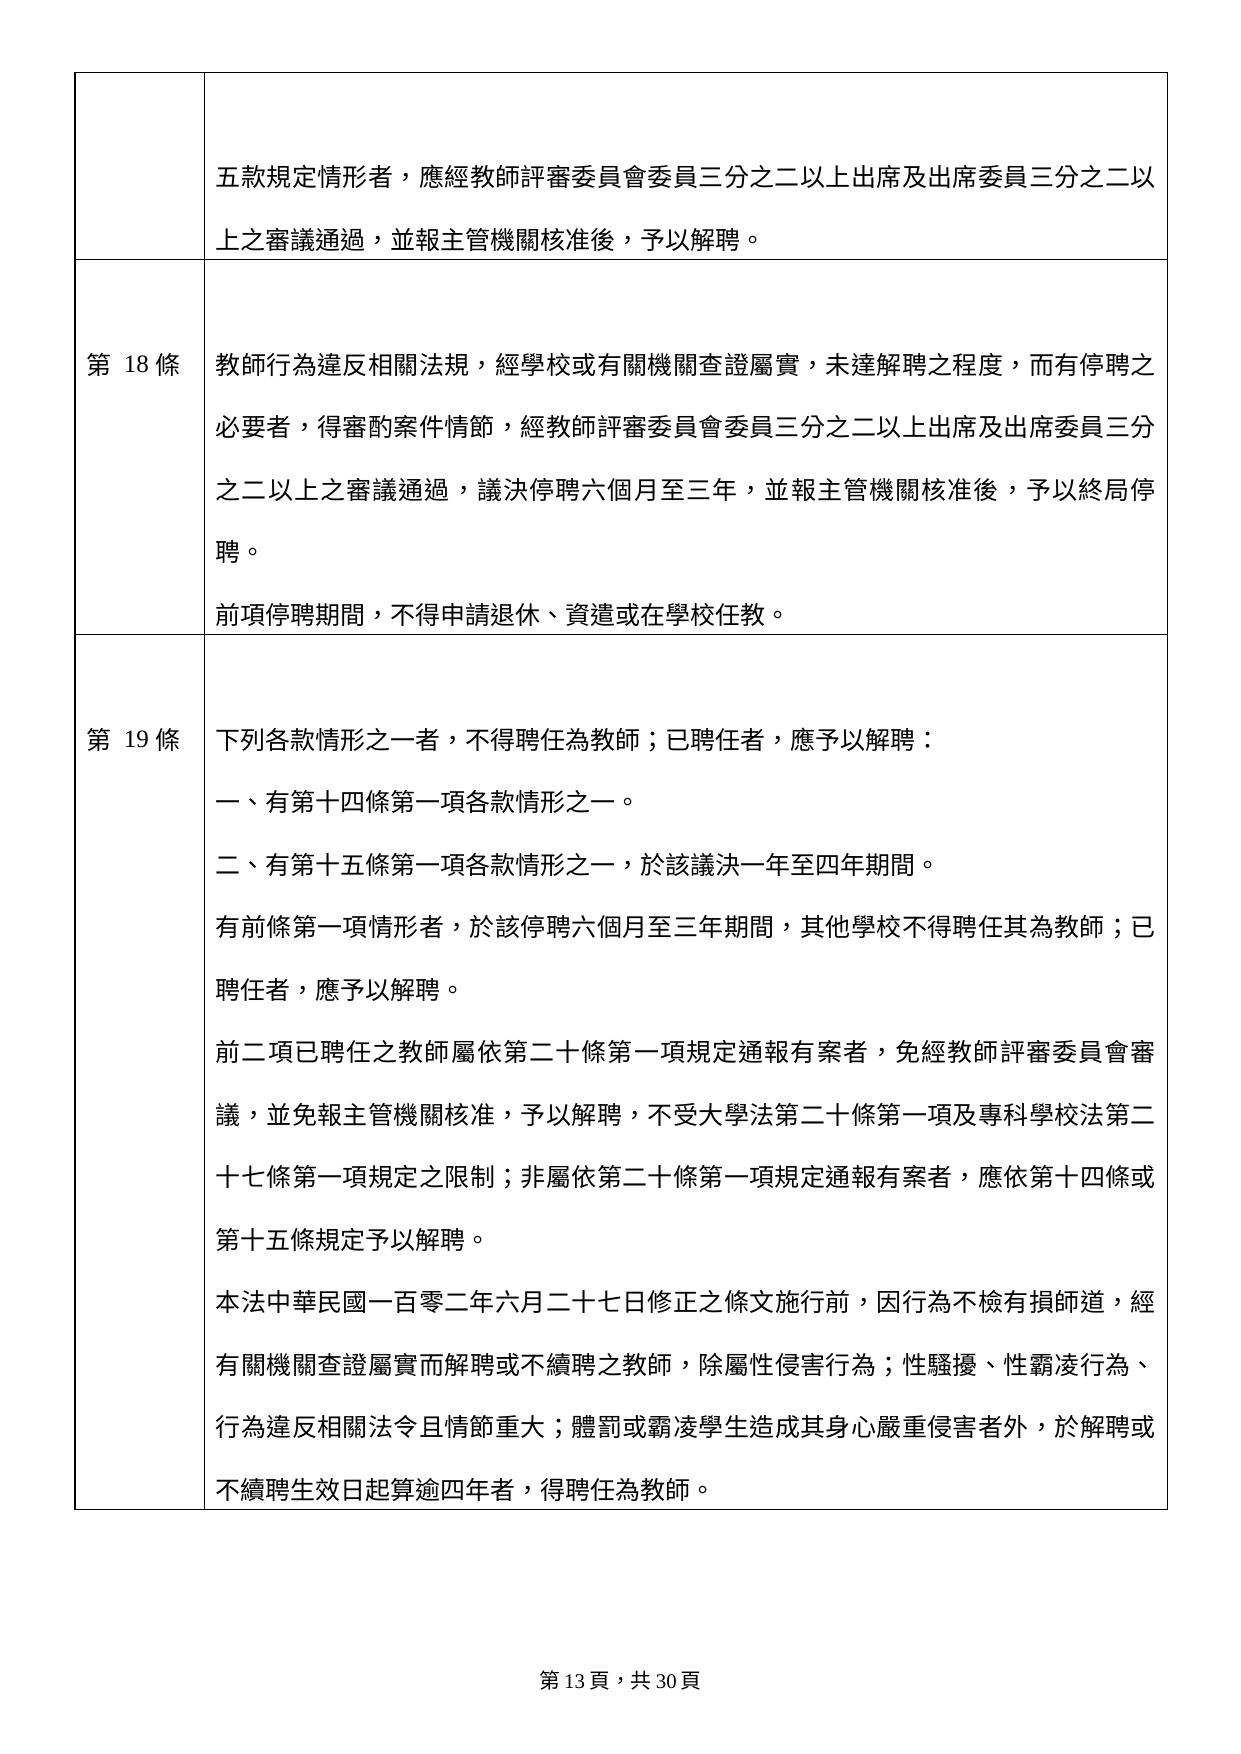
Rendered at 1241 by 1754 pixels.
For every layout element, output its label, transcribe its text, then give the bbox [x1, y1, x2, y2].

table_cell [76, 73, 204, 259]
table_cell 第 19 條 [76, 635, 204, 1509]
table_cell 教師行為違反相關法規，經學校或有關機關查證屬實，未達解聘之程度，而有停聘之必要者，得審酌案件情節，經教師評審委員會委員三分之二以上出席及出席委員三分之二以上之審議通過，議決停聘六個月至三年，並報主管機關核准後，予以終局停聘。 前項停聘期間，不得申請退休、資遣或在學校任教。 [205, 260, 1167, 634]
table_cell 五款規定情形者，應經教師評審委員會委員三分之二以上出席及出席委員三分之二以上之審議通過，並報主管機關核准後，予以解聘。 [205, 73, 1167, 259]
table_cell 下列各款情形之一者，不得聘任為教師；已聘任者，應予以解聘： 一、有第十四條第一項各款情形之一。 二、有第十五條第一項各款情形之一，於該議決一年至四年期間。 有前條第一項情形者，於該停聘六個月至三年期間，其他學校不得聘任其為教師；已聘任者，應予以解聘。 前二項已聘任之教師屬依第二十條第一項規定通報有案者，免經教師評審委員會審議，並免報主管機關核准，予以解聘，不受大學法第二十條第一項及專科學校法第二十七條第一項規定之限制；非屬依第二十條第一項規定通報有案者，應依第十四條或第十五條規定予以解聘。 本法中華民國一百零二年六月二十七日修正之條文施行前，因行為不檢有損師道，經有關機關查證屬實而解聘或不續聘之教師，除屬性侵害行為；性騷擾、性霸凌行為、行為違反相關法令且情節重大；體罰或霸凌學生造成其身心嚴重侵害者外，於解聘或不續聘生效日起算逾四年者，得聘任為教師。 [205, 635, 1167, 1509]
table_cell 第 18 條 [76, 260, 204, 634]
